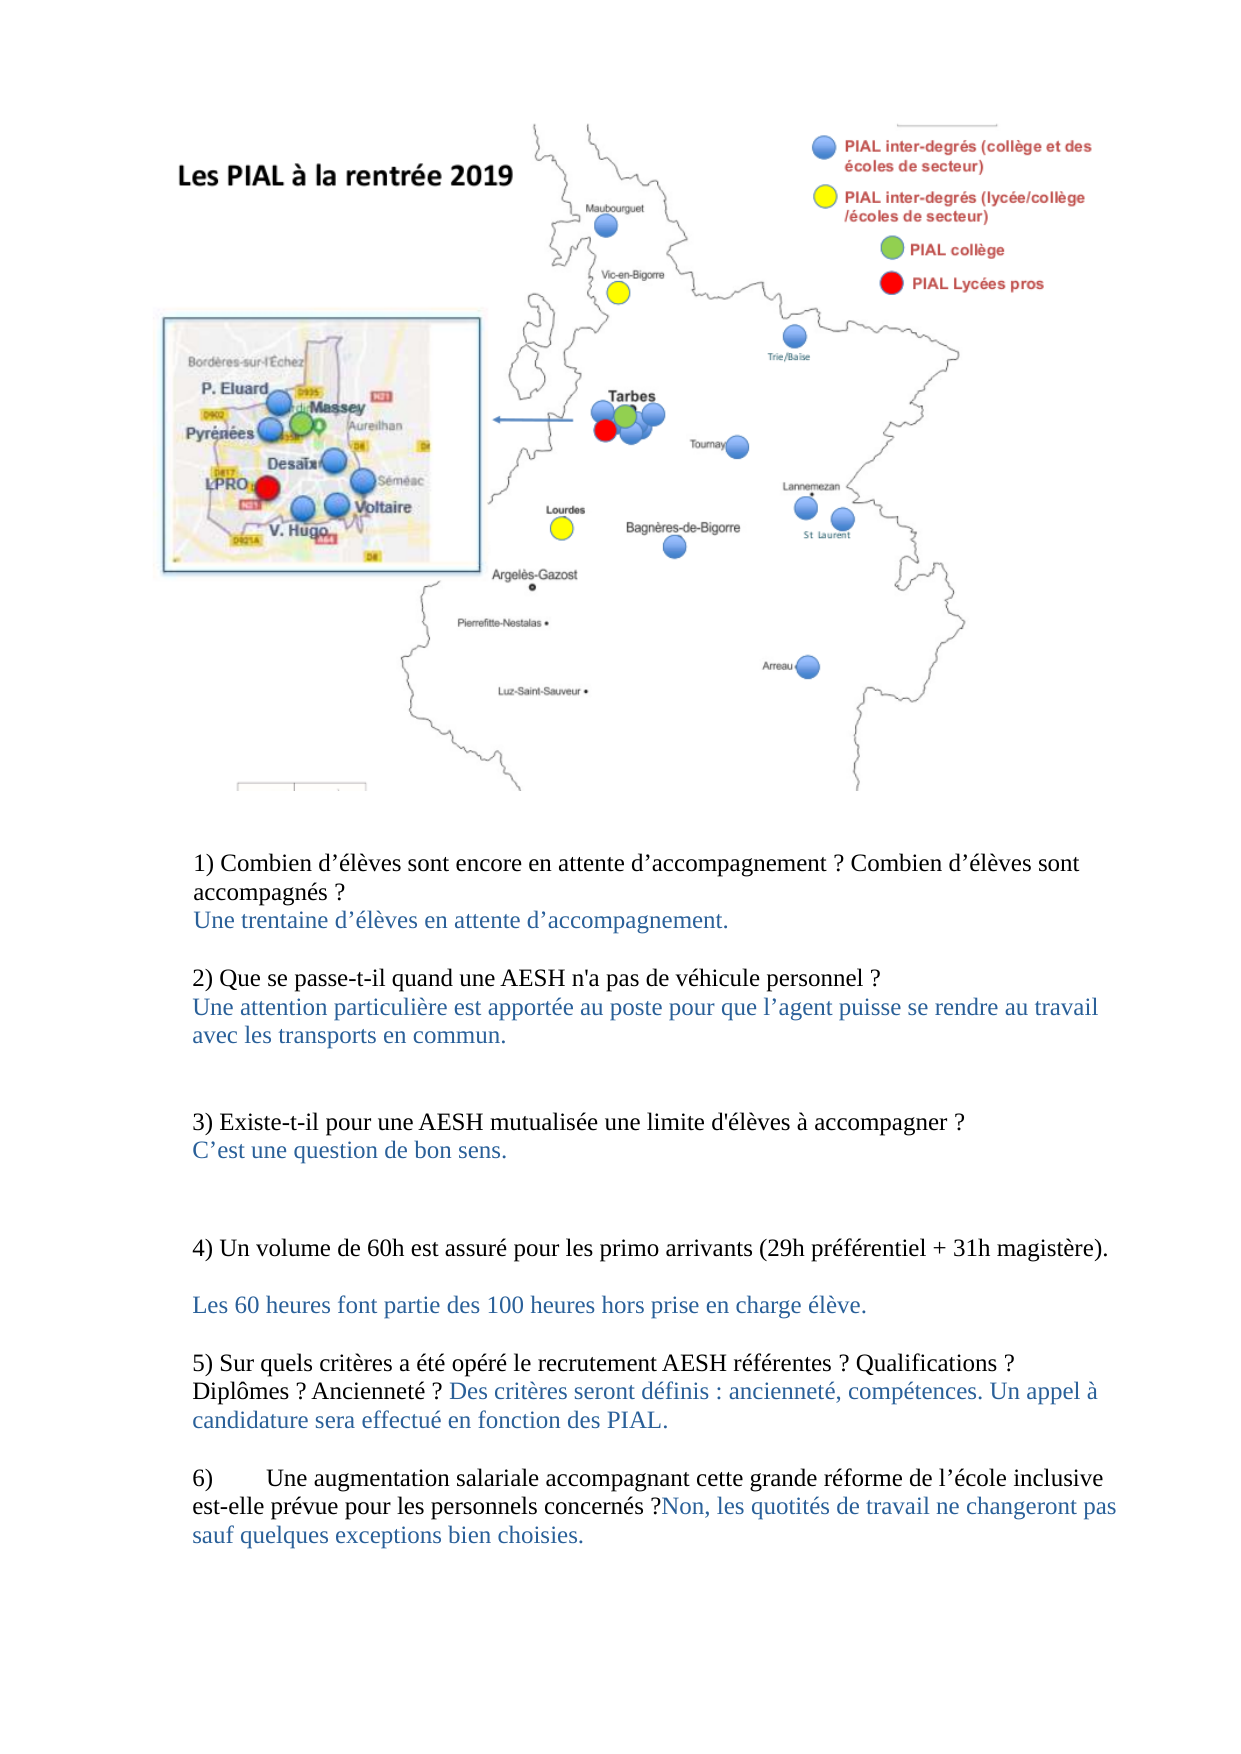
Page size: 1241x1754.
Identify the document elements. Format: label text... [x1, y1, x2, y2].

text Les 60 heures font partie des 100 heures hors prise en charge élève. [118, 1290, 1122, 1319]
text 3) Existe-t-il pour une AESH mutualisée une limite d'élèves à accompagner ? [118, 1107, 1122, 1136]
text 6) Une augmentation salariale accompagnant cette grande réforme de l’école inclusive est-elle prévue pour les personnels concernés ?Non, les quotités de travail ne changeront pas sauf quelques exceptions bien choisies. [118, 1463, 1122, 1549]
list 1) Combien d’élèves sont encore en attente d’accompagnement ? Combien d’élèves sont accompagnés ? [156, 848, 1122, 906]
list Une trentaine d’élèves en attente d’accompagnement. [156, 906, 1122, 934]
text C’est une question de bon sens. [118, 1136, 1122, 1164]
text 5) Sur quels critères a été opéré le recrutement AESH référentes ? Qualifications ? Diplômes ? Ancienneté ? Des critères seront définis : ancienneté, compétences. Un appel à candidature sera effectué en fonction des PIAL. [118, 1348, 1122, 1434]
text 2) Que se passe-t-il quand une AESH n'a pas de véhicule personnel ? [118, 963, 1122, 992]
picture [118, 118, 1123, 791]
text Une attention particulière est apportée au poste pour que l’agent puisse se rendre au travail avec les transports en commun. [118, 992, 1122, 1049]
text 4) Un volume de 60h est assuré pour les primo arrivants (29h préférentiel + 31h magistère). [118, 1233, 1122, 1261]
